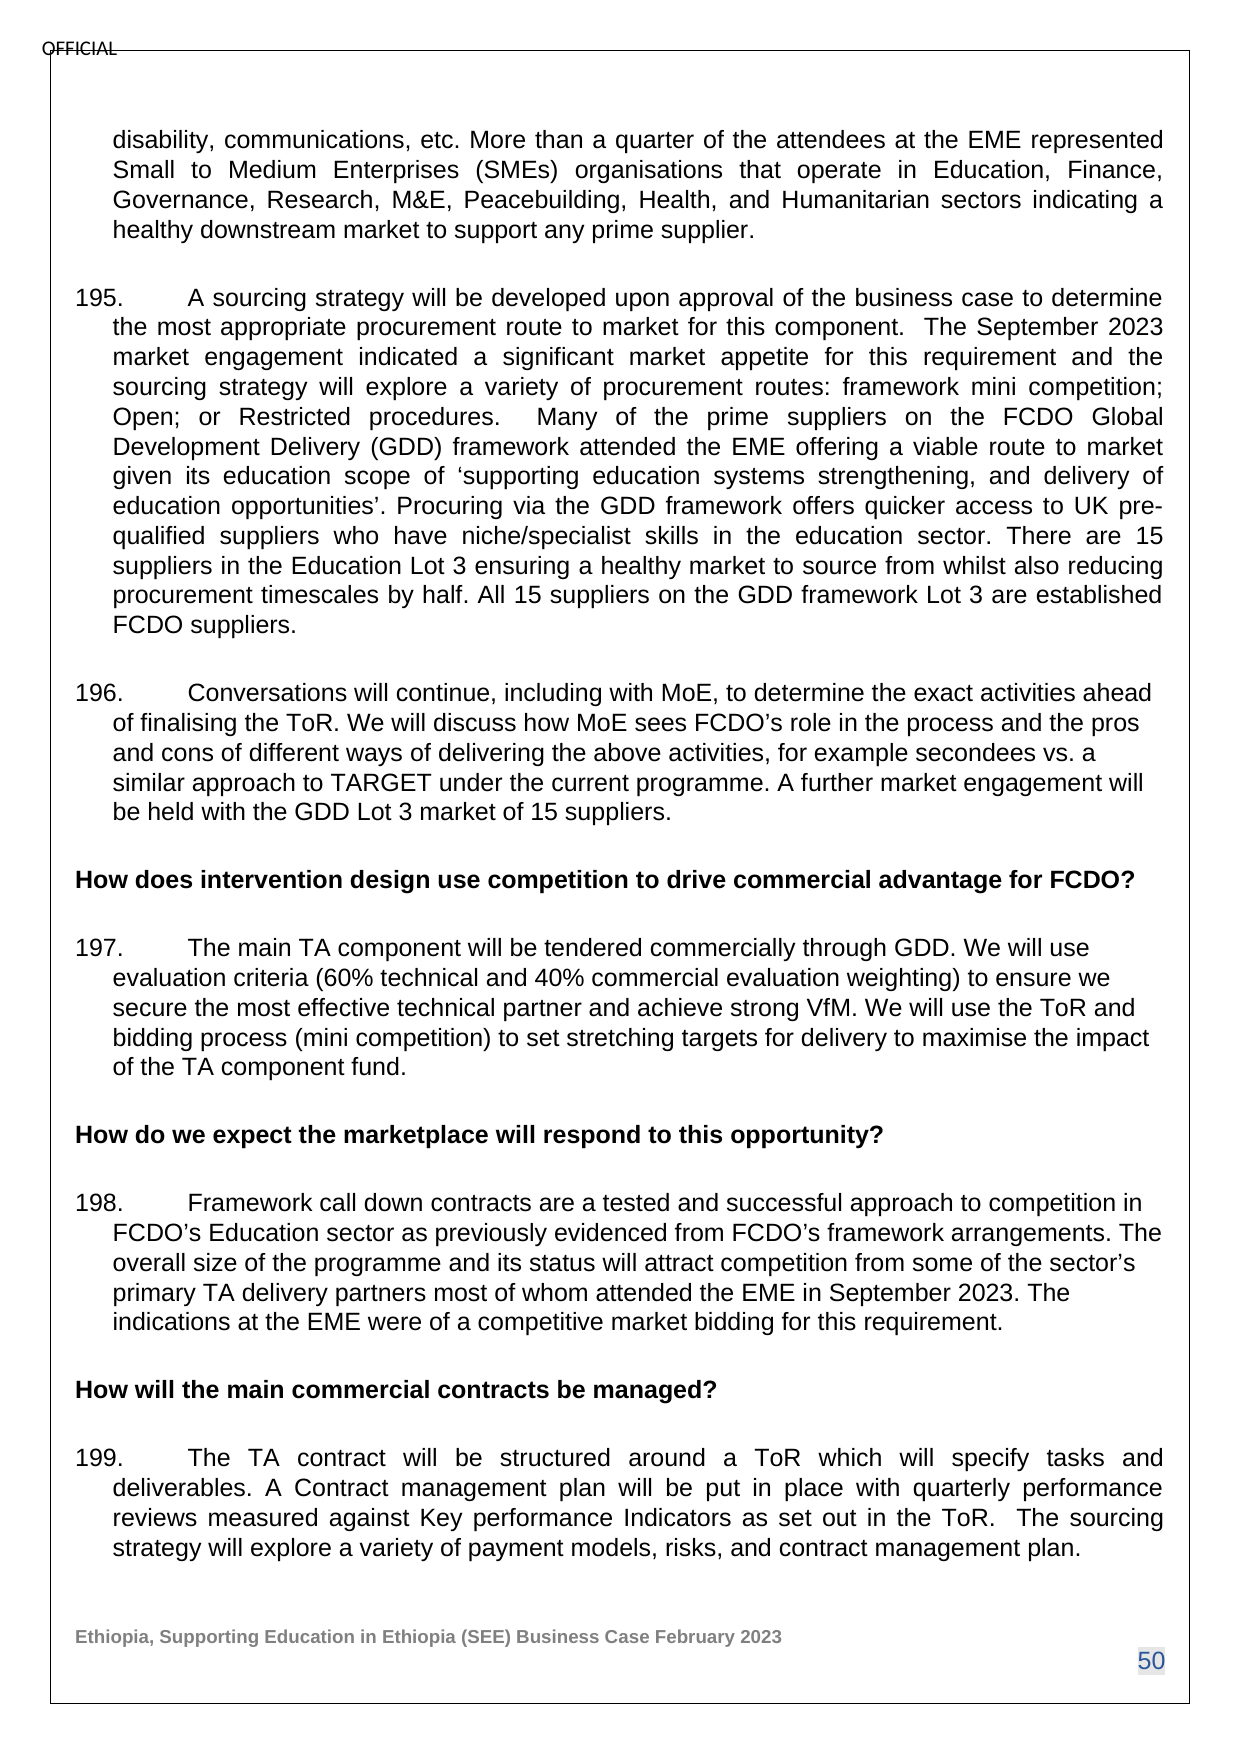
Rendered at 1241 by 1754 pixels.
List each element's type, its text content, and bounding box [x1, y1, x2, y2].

list disability, communications, etc. More than a quarter of the attendees at the EME represented Small to Medium Enterprises (SMEs) organisations that operate in Education, Finance, Governance, Research, M&E, Peacebuilding, Health, and Humanitarian sectors indicating a healthy downstream market to support any prime supplier. [75, 126, 1165, 243]
text How does intervention design use competition to drive commercial advantage for FCDO? [75, 866, 1165, 894]
list The TA contract will be structured around a ToR which will specify tasks and deliverables. A Contract management plan will be put in place with quarterly performance reviews measured against Key performance Indicators as set out in the ToR. The sourcing strategy will explore a variety of payment models, risks, and contract management plan. [75, 1444, 1165, 1561]
list The main TA component will be tendered commercially through GDD. We will use evaluation criteria (60% technical and 40% commercial evaluation weighting) to ensure we secure the most effective technical partner and achieve strong VfM. We will use the ToR and bidding process (mini competition) to set stretching targets for delivery to maximise the impact of the TA component fund. [75, 934, 1165, 1081]
text How do we expect the marketplace will respond to this opportunity? [75, 1121, 1165, 1149]
list Conversations will continue, including with MoE, to determine the exact activities ahead of finalising the ToR. We will discuss how MoE sees FCDO’s role in the process and the pros and cons of different ways of delivering the above activities, for example secondees vs. a similar approach to TARGET under the current programme. A further market engagement will be held with the GDD Lot 3 market of 15 suppliers. [75, 679, 1165, 826]
list A sourcing strategy will be developed upon approval of the business case to determine the most appropriate procurement route to market for this component. The September 2023 market engagement indicated a significant market appetite for this requirement and the sourcing strategy will explore a variety of procurement routes: framework mini competition; Open; or Restricted procedures. Many of the prime suppliers on the FCDO Global Development Delivery (GDD) framework attended the EME offering a viable route to market given its education scope of ‘supporting education systems strengthening, and delivery of education opportunities’. Procuring via the GDD framework offers quicker access to UK pre-qualified suppliers who have niche/specialist skills in the education sector. There are 15 suppliers in the Education Lot 3 ensuring a healthy market to source from whilst also reducing procurement timescales by half. All 15 suppliers on the GDD framework Lot 3 are established FCDO suppliers. [75, 283, 1165, 639]
text How will the main commercial contracts be managed? [75, 1376, 1165, 1404]
list Framework call down contracts are a tested and successful approach to competition in FCDO’s Education sector as previously evidenced from FCDO’s framework arrangements. The overall size of the programme and its status will attract competition from some of the sector’s primary TA delivery partners most of whom attended the EME in September 2023. The indications at the EME were of a competitive market bidding for this requirement. [75, 1189, 1165, 1336]
